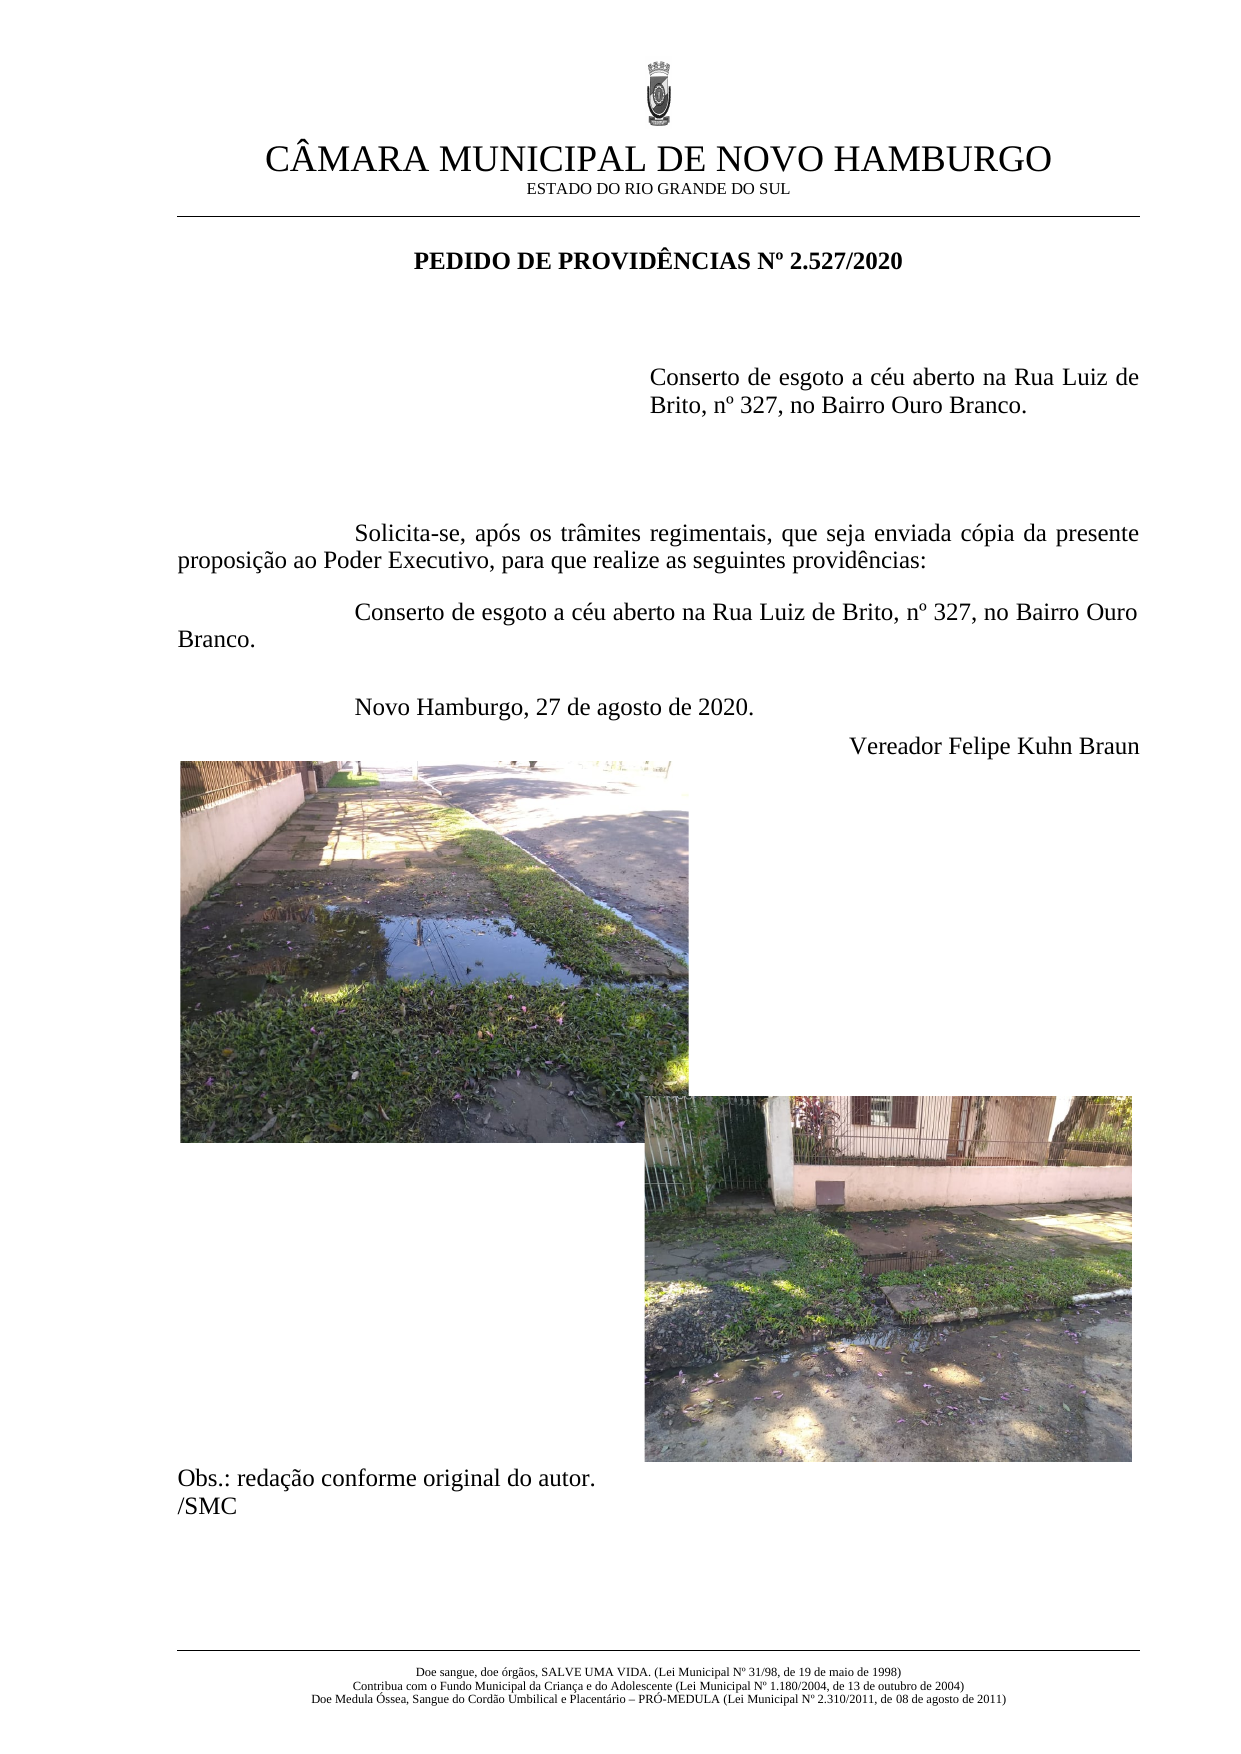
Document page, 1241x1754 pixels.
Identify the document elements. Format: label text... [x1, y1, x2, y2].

text Conserto de esgoto a céu aberto na Rua Luiz de Brito, nº 327, no Bairro Ouro Branco. [649, 363, 1140, 418]
text Obs.: redação conforme original do autor. [177, 1464, 1140, 1492]
text /SMC [177, 1492, 1140, 1520]
text PEDIDO DE PROVIDÊNCIAS Nº 2.527/2020 [177, 247, 1140, 274]
picture [180, 761, 1132, 1462]
text Solicita-se, após os trâmites regimentais, que seja enviada cópia da presente proposição ao Poder Executivo, para que realize as seguintes providências: [177, 519, 1140, 574]
text Vereador Felipe Kuhn Braun [177, 732, 1140, 760]
text Novo Hamburgo, 27 de agosto de 2020. [177, 693, 1140, 720]
text Conserto de esgoto a céu aberto na Rua Luiz de Brito, nº 327, no Bairro Ouro Branco. [177, 598, 1140, 653]
